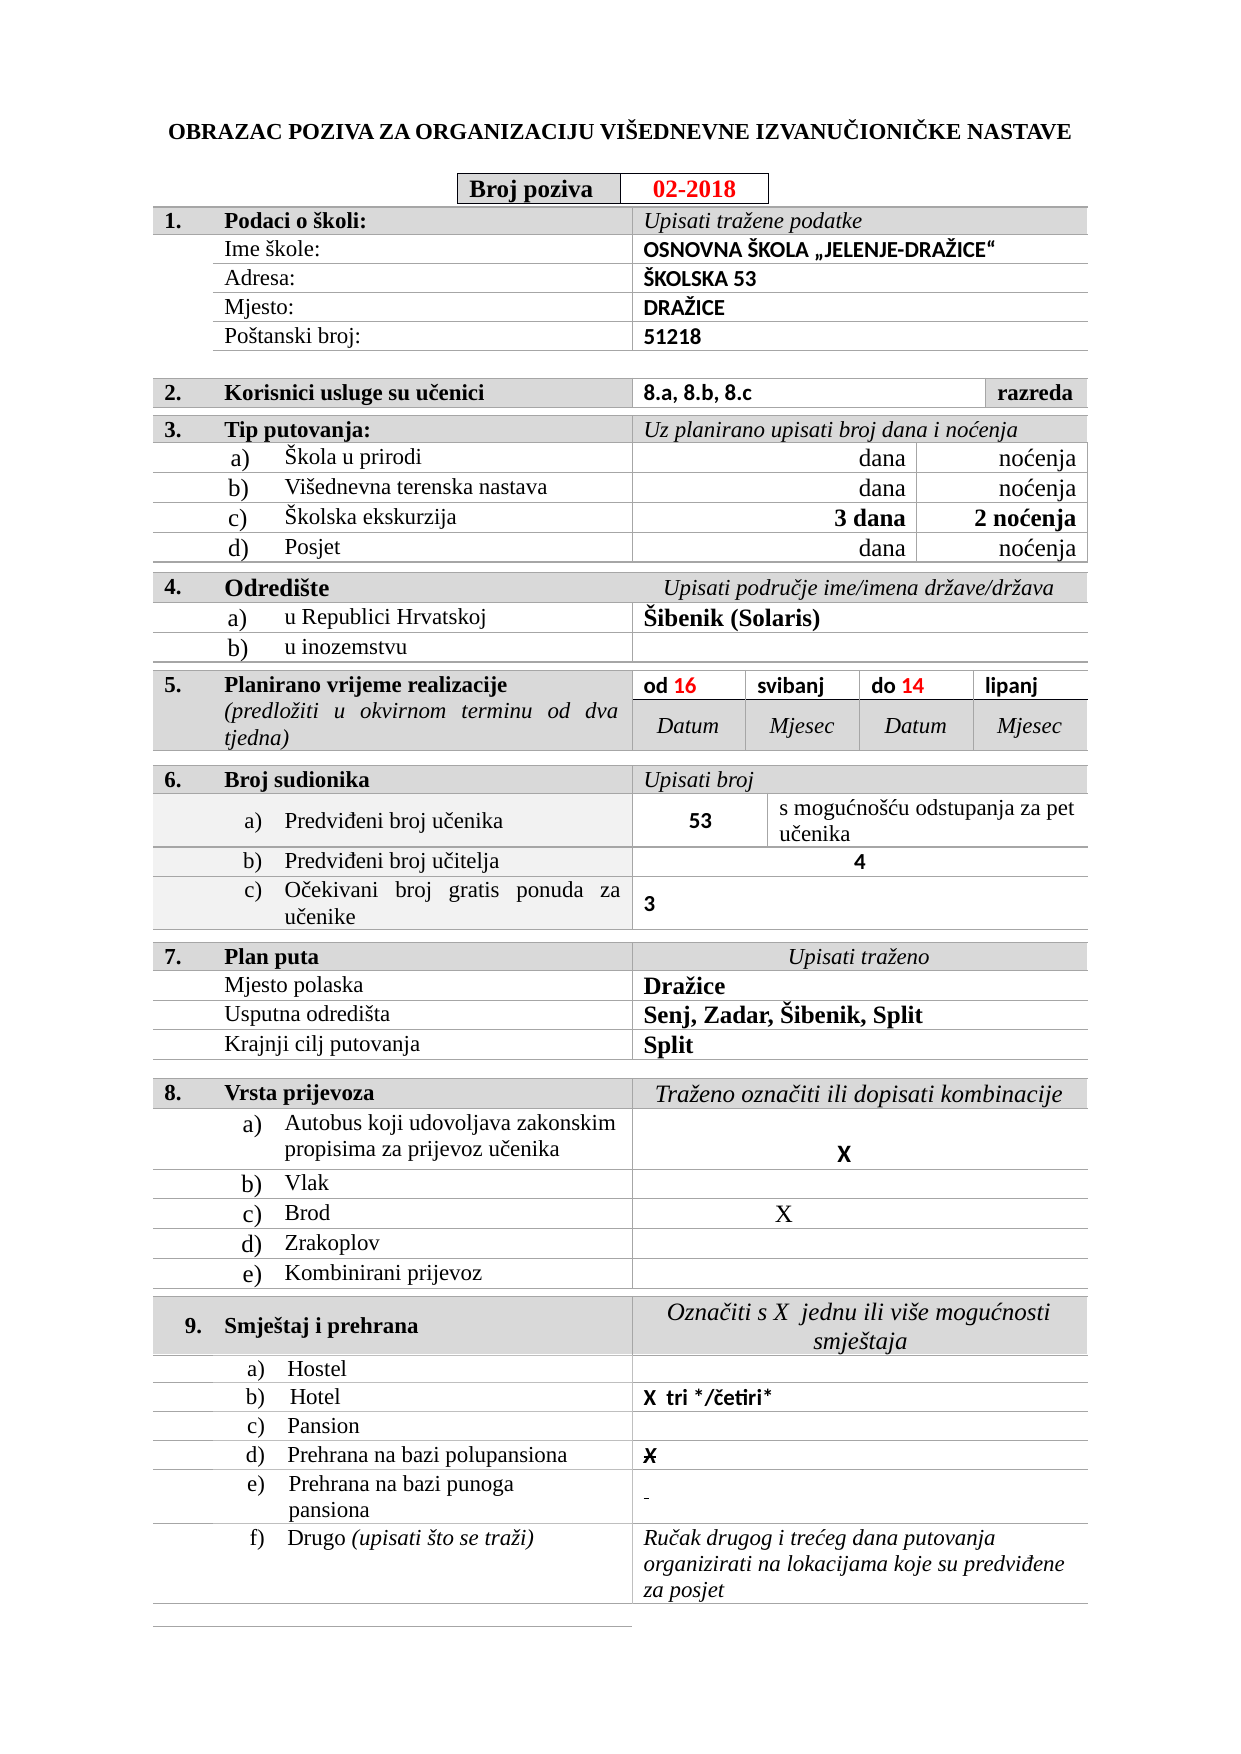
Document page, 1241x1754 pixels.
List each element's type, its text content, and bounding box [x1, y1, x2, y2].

table_cell Plan puta [213, 943, 632, 970]
table_cell [990, 663, 1087, 670]
table_cell [153, 751, 632, 765]
table_cell Ime škole: [213, 235, 632, 263]
table_cell [974, 663, 986, 670]
table_cell [986, 751, 990, 765]
table_cell 3 [633, 877, 1087, 929]
table_cell Mjesto: [213, 293, 632, 321]
table_cell noćenja [917, 443, 1087, 472]
table_cell [153, 263, 213, 292]
table_cell do 14 [860, 671, 973, 699]
table_cell [917, 663, 973, 670]
table_cell b) [213, 1170, 273, 1198]
table_cell [153, 533, 213, 561]
table_header Podaci o školi: [213, 208, 632, 234]
table_header Upisati tražene podatke [633, 208, 1087, 234]
table_cell 8. [153, 1079, 213, 1108]
table_cell [153, 1199, 213, 1228]
table_cell [273, 563, 632, 572]
table_cell Drugo (upisati što se traži) [276, 1524, 632, 1603]
table_cell [153, 1470, 213, 1523]
table_cell od 16 [633, 671, 745, 699]
table_cell [986, 1060, 990, 1078]
table_cell Predviđeni broj učenika [273, 794, 632, 846]
table_cell Mjesec [746, 700, 859, 750]
table_cell e) [213, 1259, 273, 1288]
table_cell [213, 408, 632, 415]
table_cell a) [213, 794, 273, 846]
table_cell Dražice [633, 971, 1087, 999]
table_cell Prehrana na bazi polupansiona [276, 1441, 632, 1469]
table_cell lipanj [974, 671, 1087, 699]
table_cell Poštanski broj: [213, 322, 632, 350]
table_cell [633, 1356, 1087, 1382]
table_cell Split [633, 1030, 1087, 1059]
table_cell [633, 633, 1087, 661]
table_cell [990, 1060, 1087, 1078]
table_cell b) [213, 848, 273, 876]
table_cell [860, 1604, 917, 1626]
table_cell [746, 930, 768, 942]
table_cell Upisati područje ime/imena države/država [632, 573, 1087, 602]
table_cell f) [213, 1524, 276, 1603]
table_header 1. [153, 208, 213, 234]
table_cell 3. [153, 416, 213, 442]
table_cell [860, 930, 917, 942]
table_cell 2. [153, 379, 213, 407]
table_cell [633, 1470, 1087, 1523]
table_cell [917, 751, 973, 765]
table_cell [153, 1604, 632, 1626]
table_cell [986, 930, 990, 942]
table_cell [917, 1060, 973, 1078]
table_cell [153, 350, 213, 377]
table_cell Planirano vrijeme realizacije (predložiti u okvirnom terminu od dva tjedna) [213, 671, 632, 750]
table_cell Vrsta prijevoza [213, 1079, 632, 1108]
table_cell [746, 1604, 768, 1626]
table_cell razreda [986, 379, 1087, 407]
table_cell e) [213, 1470, 276, 1523]
table_cell [213, 563, 273, 572]
table_cell [153, 930, 632, 942]
table_cell [153, 1001, 213, 1029]
table_cell [632, 351, 1087, 377]
table_cell [633, 1259, 1087, 1288]
table_cell Broj sudionika [213, 766, 632, 793]
table_cell [860, 751, 917, 765]
table_cell [153, 1289, 632, 1296]
table_cell Traženo označiti ili dopisati kombinacije [633, 1079, 1087, 1108]
table_cell Mjesec [974, 700, 1087, 750]
table_cell [990, 930, 1087, 942]
table_header 02-2018 [621, 174, 768, 203]
table_cell c) [213, 1199, 273, 1228]
table_cell 8.a, 8.b, 8.c [633, 379, 985, 407]
table_cell 3 dana [633, 503, 916, 532]
table_cell X [633, 1109, 1087, 1168]
table_cell Korisnici usluge su učenici [213, 379, 632, 407]
table_cell [153, 443, 213, 472]
table_cell X [633, 1199, 1087, 1228]
table_cell Odredište [213, 573, 632, 602]
table_cell a) [213, 603, 273, 632]
table_cell [768, 1060, 860, 1078]
table_cell [768, 930, 860, 942]
table_cell Hostel [276, 1356, 632, 1382]
table_cell 51218 [633, 322, 1087, 350]
table_cell [632, 1060, 746, 1078]
table_cell b) [213, 633, 273, 661]
table_cell Hotel [276, 1383, 632, 1411]
table_cell [153, 1030, 213, 1059]
table_cell [860, 1289, 917, 1296]
table_cell Očekivani broj gratis ponuda za učenike [273, 877, 632, 929]
table_cell a) [213, 1109, 273, 1168]
table_cell Prehrana na bazi punoga pansiona [276, 1470, 632, 1523]
table_cell [746, 1289, 768, 1296]
table_cell Mjesto polaska [213, 971, 632, 999]
table_cell u inozemstvu [273, 633, 632, 661]
table_cell dana [633, 473, 916, 502]
table_cell [153, 503, 213, 532]
table_cell [974, 930, 986, 942]
table_cell [917, 1604, 973, 1626]
table_cell 4. [153, 573, 213, 602]
table_cell Upisati broj [633, 766, 1087, 793]
table_cell c) [213, 503, 273, 532]
table_cell Predviđeni broj učitelja [273, 848, 632, 876]
table_cell a) [213, 1356, 276, 1382]
table_cell [153, 633, 213, 661]
table_cell [974, 1060, 986, 1078]
table_cell Škola u prirodi [273, 443, 632, 472]
table_cell Datum [860, 700, 973, 750]
table_cell [153, 1383, 213, 1411]
table_cell Označiti s X jednu ili više mogućnosti smještaja [633, 1297, 1087, 1354]
table_cell a) [213, 443, 273, 472]
table_cell [153, 1412, 213, 1440]
table_cell Pansion [276, 1412, 632, 1440]
table_cell Usputna odredišta [213, 1001, 632, 1029]
table_cell [153, 1170, 213, 1198]
table_cell [768, 663, 860, 670]
table_cell svibanj [746, 671, 859, 699]
table_cell [153, 1060, 632, 1078]
table_cell 53 [633, 794, 767, 846]
table_cell Kombinirani prijevoz [273, 1259, 632, 1288]
table_cell [974, 751, 986, 765]
table_cell Brod [273, 1199, 632, 1228]
table_cell [632, 563, 1087, 572]
table_cell [990, 1289, 1087, 1296]
table_cell Upisati traženo [633, 943, 1087, 970]
table_cell u Republici Hrvatskoj [273, 603, 632, 632]
table_cell ŠKOLSKA 53 [633, 264, 1087, 292]
table_cell [153, 235, 213, 263]
table_cell 6. [153, 766, 213, 793]
table_cell d) [213, 533, 273, 561]
table_cell 7. [153, 943, 213, 970]
table_cell [974, 1289, 986, 1296]
table_cell Autobus koji udovoljava zakonskim propisima za prijevoz učenika [273, 1109, 632, 1168]
table_cell [917, 930, 973, 942]
table_cell dana [633, 533, 916, 561]
table_cell [860, 663, 917, 670]
table_cell 2 noćenja [917, 503, 1087, 532]
table_cell Senj, Zadar, Šibenik, Split [633, 1001, 1087, 1029]
table_cell DRAŽICE [633, 293, 1087, 321]
table_cell [768, 1289, 860, 1296]
table_cell [746, 663, 768, 670]
table_cell OSNOVNA ŠKOLA „JELENJE-DRAŽICE“ [633, 235, 1087, 263]
table_cell [153, 321, 213, 350]
table_cell Krajnji cilj putovanja [213, 1030, 632, 1059]
table_cell [746, 751, 768, 765]
table_cell noćenja [917, 533, 1087, 561]
table_cell 4 [633, 848, 1087, 876]
table_cell 5. [153, 671, 213, 699]
table_cell s mogućnošću odstupanja za pet učenika [768, 794, 1087, 846]
table_cell c) [213, 877, 273, 929]
table_cell b) [213, 1383, 276, 1411]
table_cell [153, 408, 213, 415]
table_cell [153, 292, 213, 321]
table_cell [153, 1441, 213, 1469]
table_cell Adresa: [213, 264, 632, 292]
text OBRAZAC POZIVA ZA ORGANIZACIJU VIŠEDNEVNE IZVANUČIONIČKE NASTAVE [148, 118, 1092, 144]
table_cell X tri */četiri* [633, 1383, 1087, 1411]
table_cell [153, 1259, 213, 1288]
table_cell [153, 1109, 213, 1168]
table_cell Uz planirano upisati broj dana i noćenja [633, 416, 1087, 442]
table_cell [990, 751, 1087, 765]
table_cell Zrakoplov [273, 1229, 632, 1258]
table_cell Vlak [273, 1170, 632, 1198]
table_cell d) [213, 1229, 273, 1258]
table_cell Šibenik (Solaris) [633, 603, 1087, 632]
table_cell [632, 751, 746, 765]
table_cell Smještaj i prehrana [213, 1297, 632, 1354]
table_cell noćenja [917, 473, 1087, 502]
table_cell [860, 1060, 917, 1078]
table_cell [917, 1289, 973, 1296]
table_cell [768, 1604, 860, 1626]
table_cell d) [213, 1441, 276, 1469]
table_cell [153, 1524, 213, 1603]
table_cell [633, 1412, 1087, 1440]
table_cell [974, 1604, 986, 1626]
table_cell [213, 351, 632, 377]
table_cell [153, 794, 213, 846]
table_cell [632, 408, 1087, 415]
table_cell Posjet [273, 533, 632, 561]
table_cell [153, 1229, 213, 1258]
table_cell [632, 1289, 746, 1296]
table_cell [768, 751, 860, 765]
table_cell [153, 971, 213, 999]
table_cell Datum [633, 700, 745, 750]
table_cell Školska ekskurzija [273, 503, 632, 532]
table_cell X [633, 1441, 1087, 1469]
table_cell c) [213, 1412, 276, 1440]
table_cell b) [213, 473, 273, 502]
table_cell [632, 663, 746, 670]
table_cell [153, 699, 213, 750]
table_cell Ručak drugog i trećeg dana putovanja organizirati na lokacijama koje su predviđene za posjet [633, 1524, 1087, 1603]
table_cell [153, 663, 632, 670]
table_cell [746, 1060, 768, 1078]
table_cell [990, 1604, 1087, 1626]
table_cell 9. [153, 1297, 213, 1354]
table_cell Višednevna terenska nastava [273, 473, 632, 502]
table_cell dana [633, 443, 916, 472]
table_cell [986, 1604, 990, 1626]
table_cell [633, 1229, 1087, 1258]
table_header Broj poziva [458, 174, 620, 203]
table_cell [153, 1356, 213, 1382]
table_cell [632, 930, 746, 942]
table_cell [153, 877, 213, 929]
table_cell [153, 473, 213, 502]
table_cell [153, 603, 213, 632]
table_cell [153, 848, 213, 876]
table_cell [632, 1604, 746, 1626]
table_cell [153, 563, 213, 572]
table_cell [633, 1170, 1087, 1198]
table_cell Tip putovanja: [213, 416, 632, 442]
